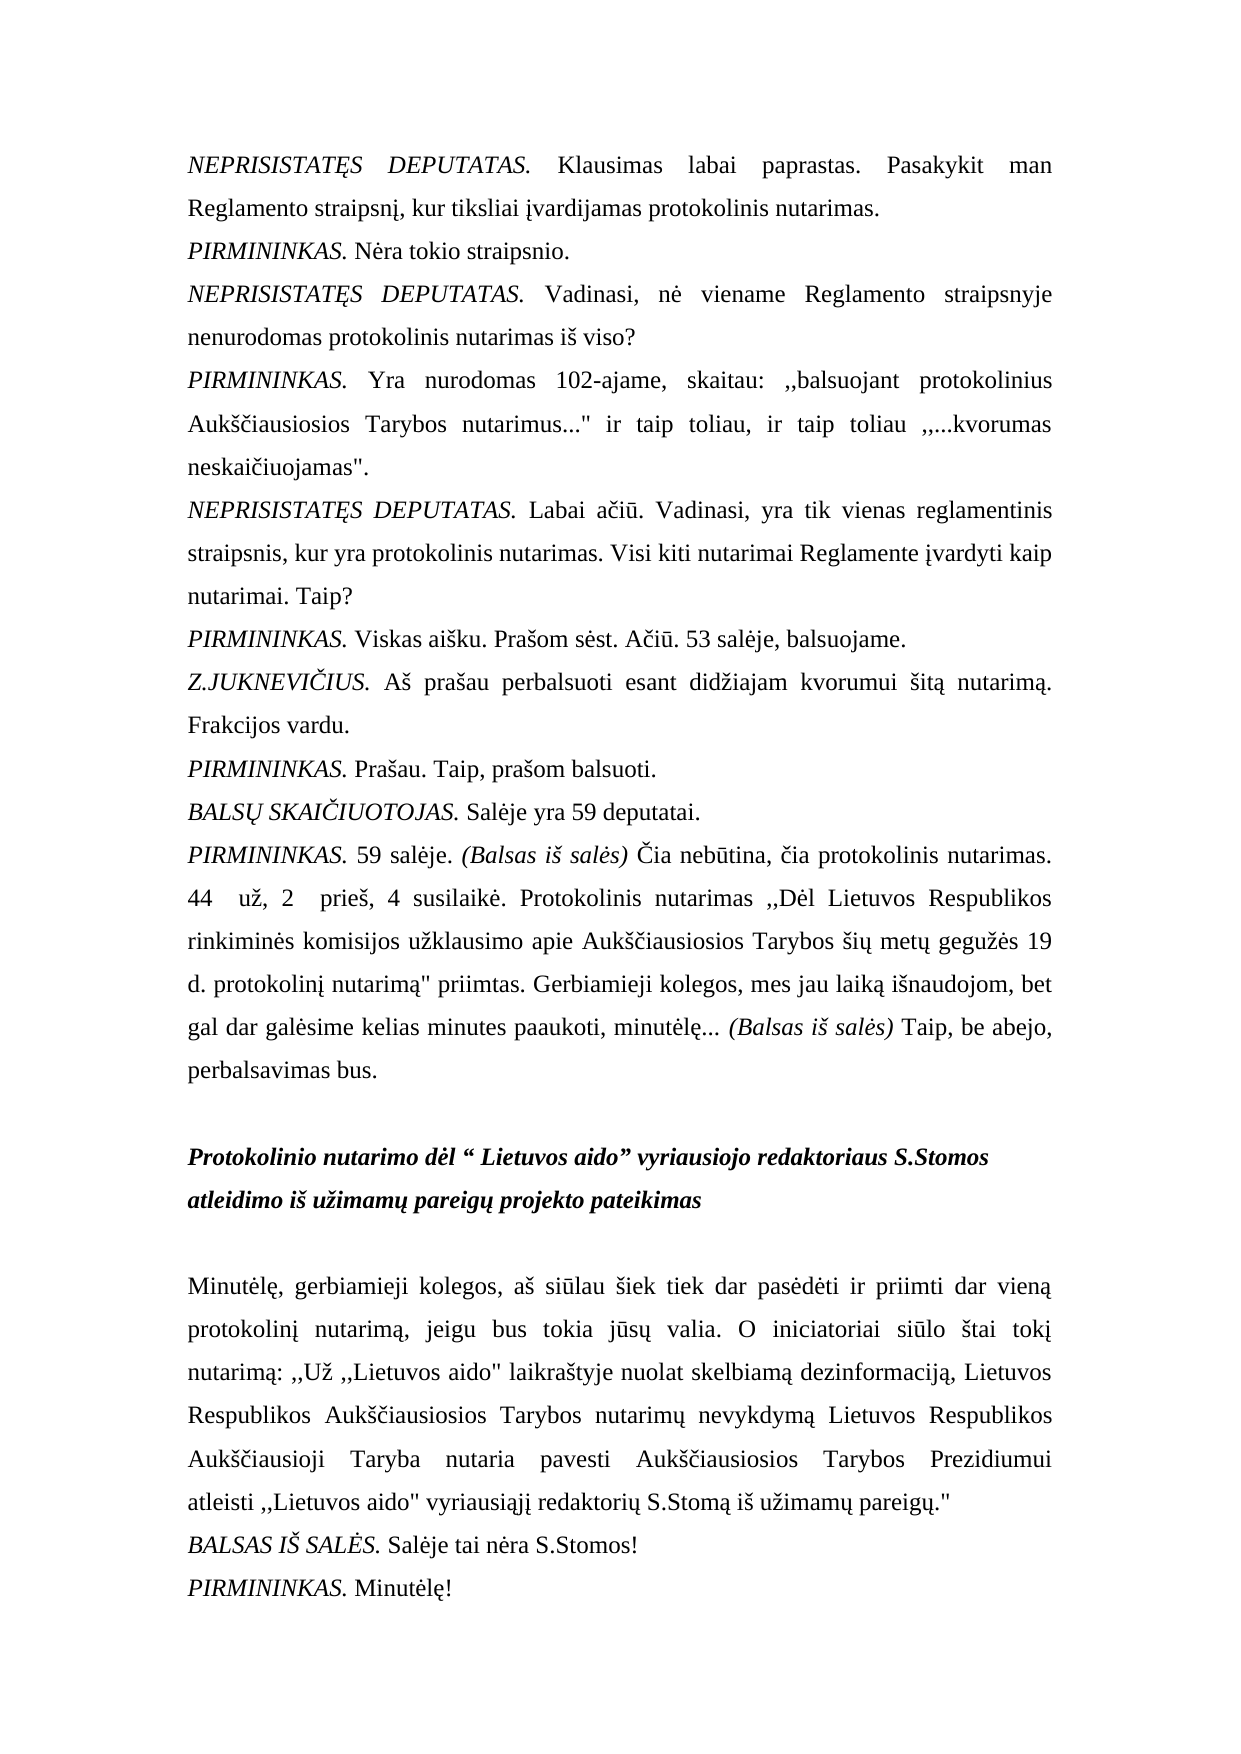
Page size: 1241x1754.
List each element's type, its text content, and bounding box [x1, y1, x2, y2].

text BALSŲ SKAIČIUOTOJAS. Salėje yra 59 deputatai. [187, 797, 1053, 826]
text PIRMININKAS. Minutėlę! [187, 1573, 1053, 1602]
text PIRMININKAS. Nėra tokio straipsnio. [187, 236, 1053, 265]
text Z.JUKNEVIČIUS. Aš prašau perbalsuoti esant didžiajam kvorumui šitą nutarimą. Frakcijos vardu. [187, 667, 1053, 739]
text NEPRISISTATĘS DEPUTATAS. Labai ačiū. Vadinasi, yra tik vienas reglamentinis straipsnis, kur yra protokolinis nutarimas. Visi kiti nutarimai Reglamente įvardyti kaip nutarimai. Taip? [187, 495, 1053, 610]
text BALSAS IŠ SALĖS. Salėje tai nėra S.Stomos! [187, 1530, 1053, 1559]
text PIRMININKAS. Viskas aišku. Prašom sėst. Ačiū. 53 salėje, balsuojame. [187, 624, 1053, 653]
text NEPRISISTATĘS DEPUTATAS. Klausimas labai paprastas. Pasakykit man Reglamento straipsnį, kur tiksliai įvardijamas protokolinis nutarimas. [187, 150, 1053, 222]
text Minutėlę, gerbiamieji kolegos, aš siūlau šiek tiek dar pasėdėti ir priimti dar vieną protokolinį nutarimą, jeigu bus tokia jūsų valia. O iniciatoriai siūlo štai tokį nutarimą: ,,Už ,,Lietuvos aido" laikraštyje nuolat skelbiamą dezinformaciją, Lietuvos Respublikos Aukščiausiosios Tarybos nutarimų nevykdymą Lietuvos Respublikos Aukščiausioji Taryba nutaria pavesti Aukščiausiosios Tarybos Prezidiumui atleisti ,,Lietuvos aido" vyriausiąjį redaktorių S.Stomą iš užimamų pareigų." [187, 1271, 1053, 1516]
text PIRMININKAS. Prašau. Taip, prašom balsuoti. [187, 754, 1053, 782]
text PIRMININKAS. Yra nurodomas 102-ajame, skaitau: ,,balsuojant protokolinius Aukščiausiosios Tarybos nutarimus..." ir taip toliau, ir taip toliau ,,...kvorumas neskaičiuojamas". [187, 366, 1053, 481]
text NEPRISISTATĘS DEPUTATAS. Vadinasi, nė viename Reglamento straipsnyje nenurodomas protokolinis nutarimas iš viso? [187, 279, 1053, 351]
text Protokolinio nutarimo dėl “ Lietuvos aido” vyriausiojo redaktoriaus S.Stomos atleidimo iš užimamų pareigų projekto pateikimas [187, 1142, 1053, 1214]
text PIRMININKAS. 59 salėje. (Balsas iš salės) Čia nebūtina, čia protokolinis nutarimas. 44 už, 2 prieš, 4 susilaikė. Protokolinis nutarimas ,,Dėl Lietuvos Respublikos rinkiminės komisijos užklausimo apie Aukščiausiosios Tarybos šių metų gegužės 19 d. protokolinį nutarimą" priimtas. Gerbiamieji kolegos, mes jau laiką išnaudojom, bet gal dar galėsime kelias minutes paaukoti, minutėlę... (Balsas iš salės) Taip, be abejo, perbalsavimas bus. [187, 840, 1053, 1084]
